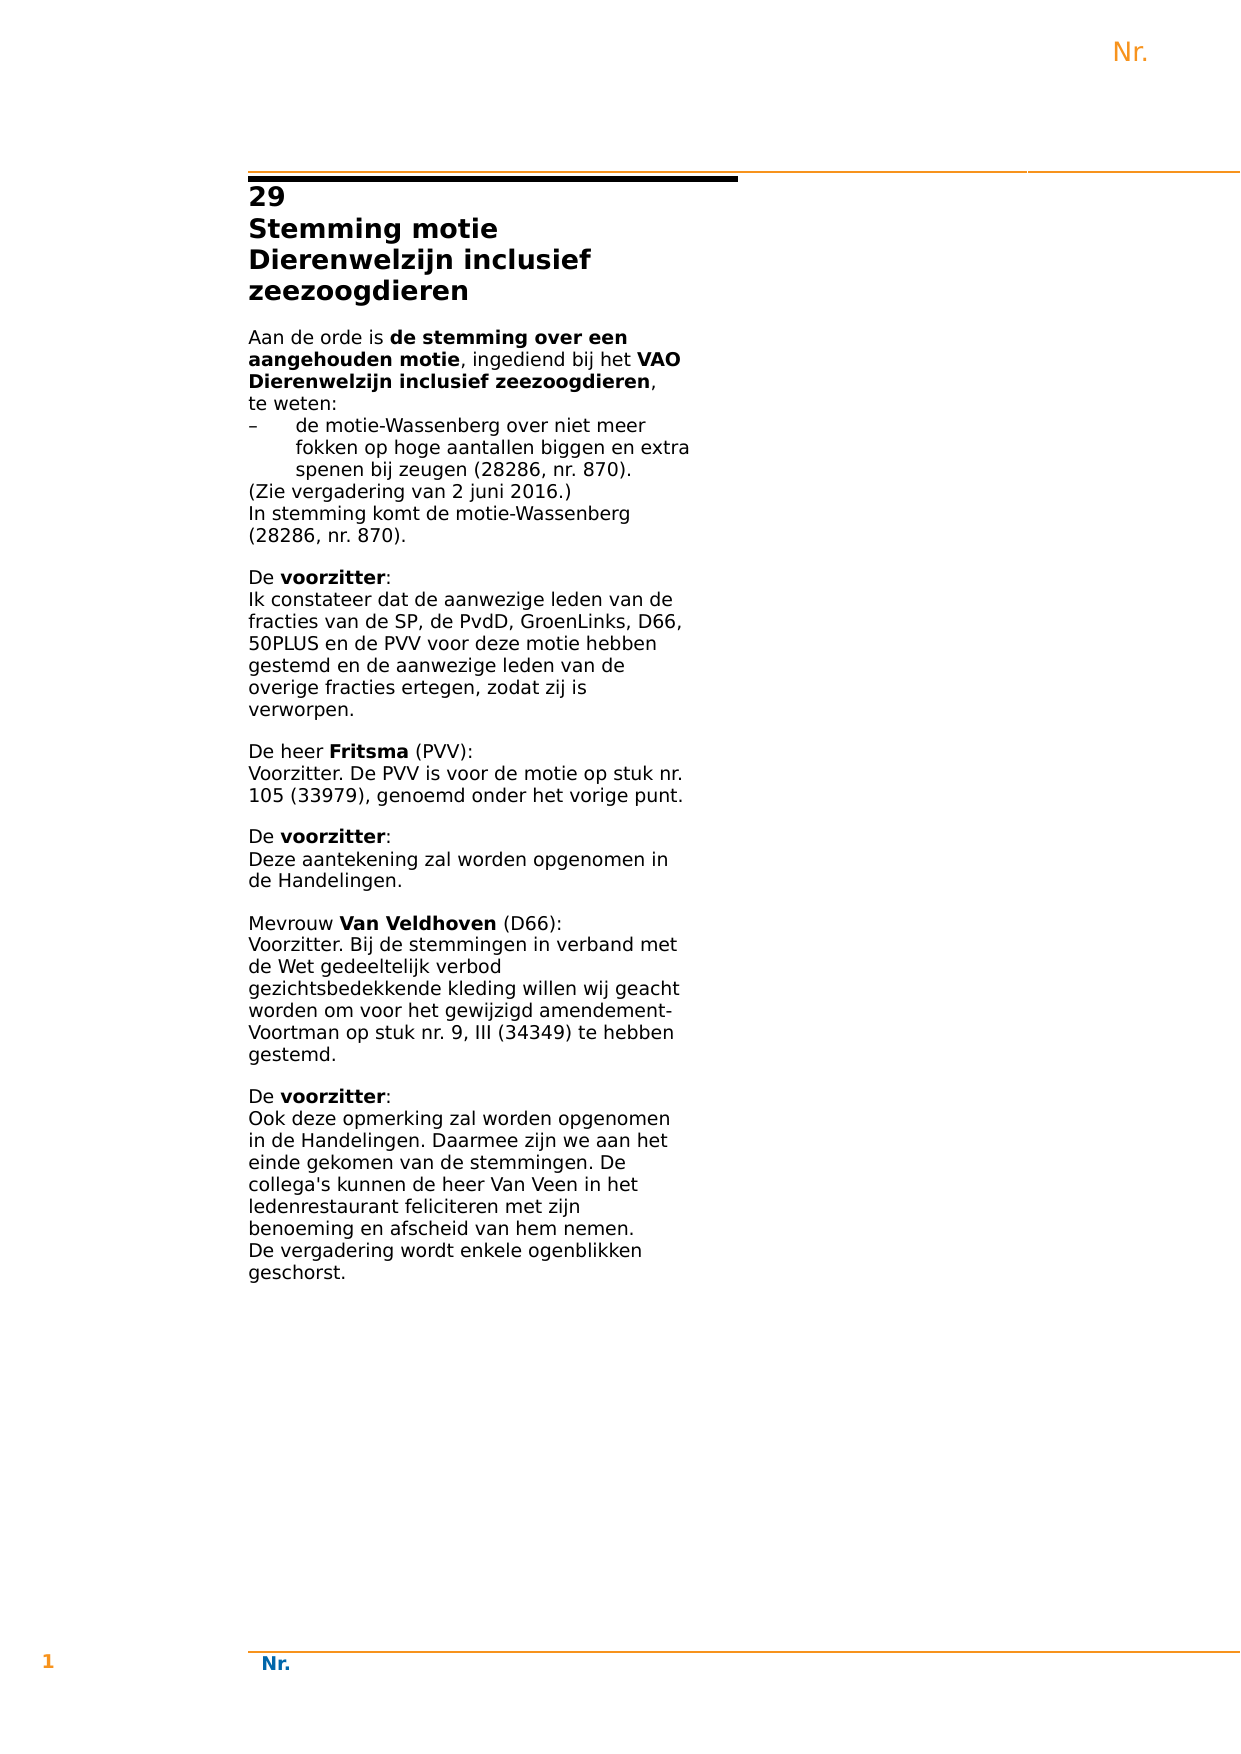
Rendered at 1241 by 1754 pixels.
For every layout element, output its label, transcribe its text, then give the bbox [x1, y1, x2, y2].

text De voorzitter: [248, 1086, 691, 1108]
list de motie-Wassenberg over niet meer fokken op hoge aantallen biggen en extra spenen bij zeugen (28286, nr. 870). [248, 415, 691, 481]
text Ik constateer dat de aanwezige leden van de fracties van de SP, de PvdD, GroenLinks, D66, 50PLUS en de PVV voor deze motie hebben gestemd en de aanwezige leden van de overige fracties ertegen, zodat zij is verworpen. [248, 589, 691, 721]
text Aan de orde is de stemming over een aangehouden motie, ingediend bij het VAO Dierenwelzijn inclusief zeezoogdieren, [248, 327, 691, 393]
title 29 Stemming motie Dierenwelzijn inclusief zeezoogdieren [248, 182, 691, 307]
text De voorzitter: [248, 567, 691, 589]
text Mevrouw Van Veldhoven (D66): [248, 912, 691, 934]
text Ook deze opmerking zal worden opgenomen in de Handelingen. Daarmee zijn we aan het einde gekomen van de stemmingen. De collega's kunnen de heer Van Veen in het ledenrestaurant feliciteren met zijn benoeming en afscheid van hem nemen. [248, 1108, 691, 1240]
text Deze aantekening zal worden opgenomen in de Handelingen. [248, 848, 691, 892]
text De voorzitter: [248, 826, 691, 848]
text te weten: [248, 393, 691, 415]
text Voorzitter. De PVV is voor de motie op stuk nr. 105 (33979), genoemd onder het vorige punt. [248, 762, 691, 806]
text De heer Fritsma (PVV): [248, 741, 691, 762]
text Voorzitter. Bij de stemmingen in verband met de Wet gedeeltelijk verbod gezichtsbedekkende kleding willen wij geacht worden om voor het gewijzigd amendement-Voortman op stuk nr. 9, III (34349) te hebben gestemd. [248, 934, 691, 1066]
text (Zie vergadering van 2 juni 2016.) [248, 481, 691, 503]
text In stemming komt de motie-Wassenberg (28286, nr. 870). [248, 503, 691, 547]
text De vergadering wordt enkele ogenblikken geschorst. [248, 1240, 691, 1284]
